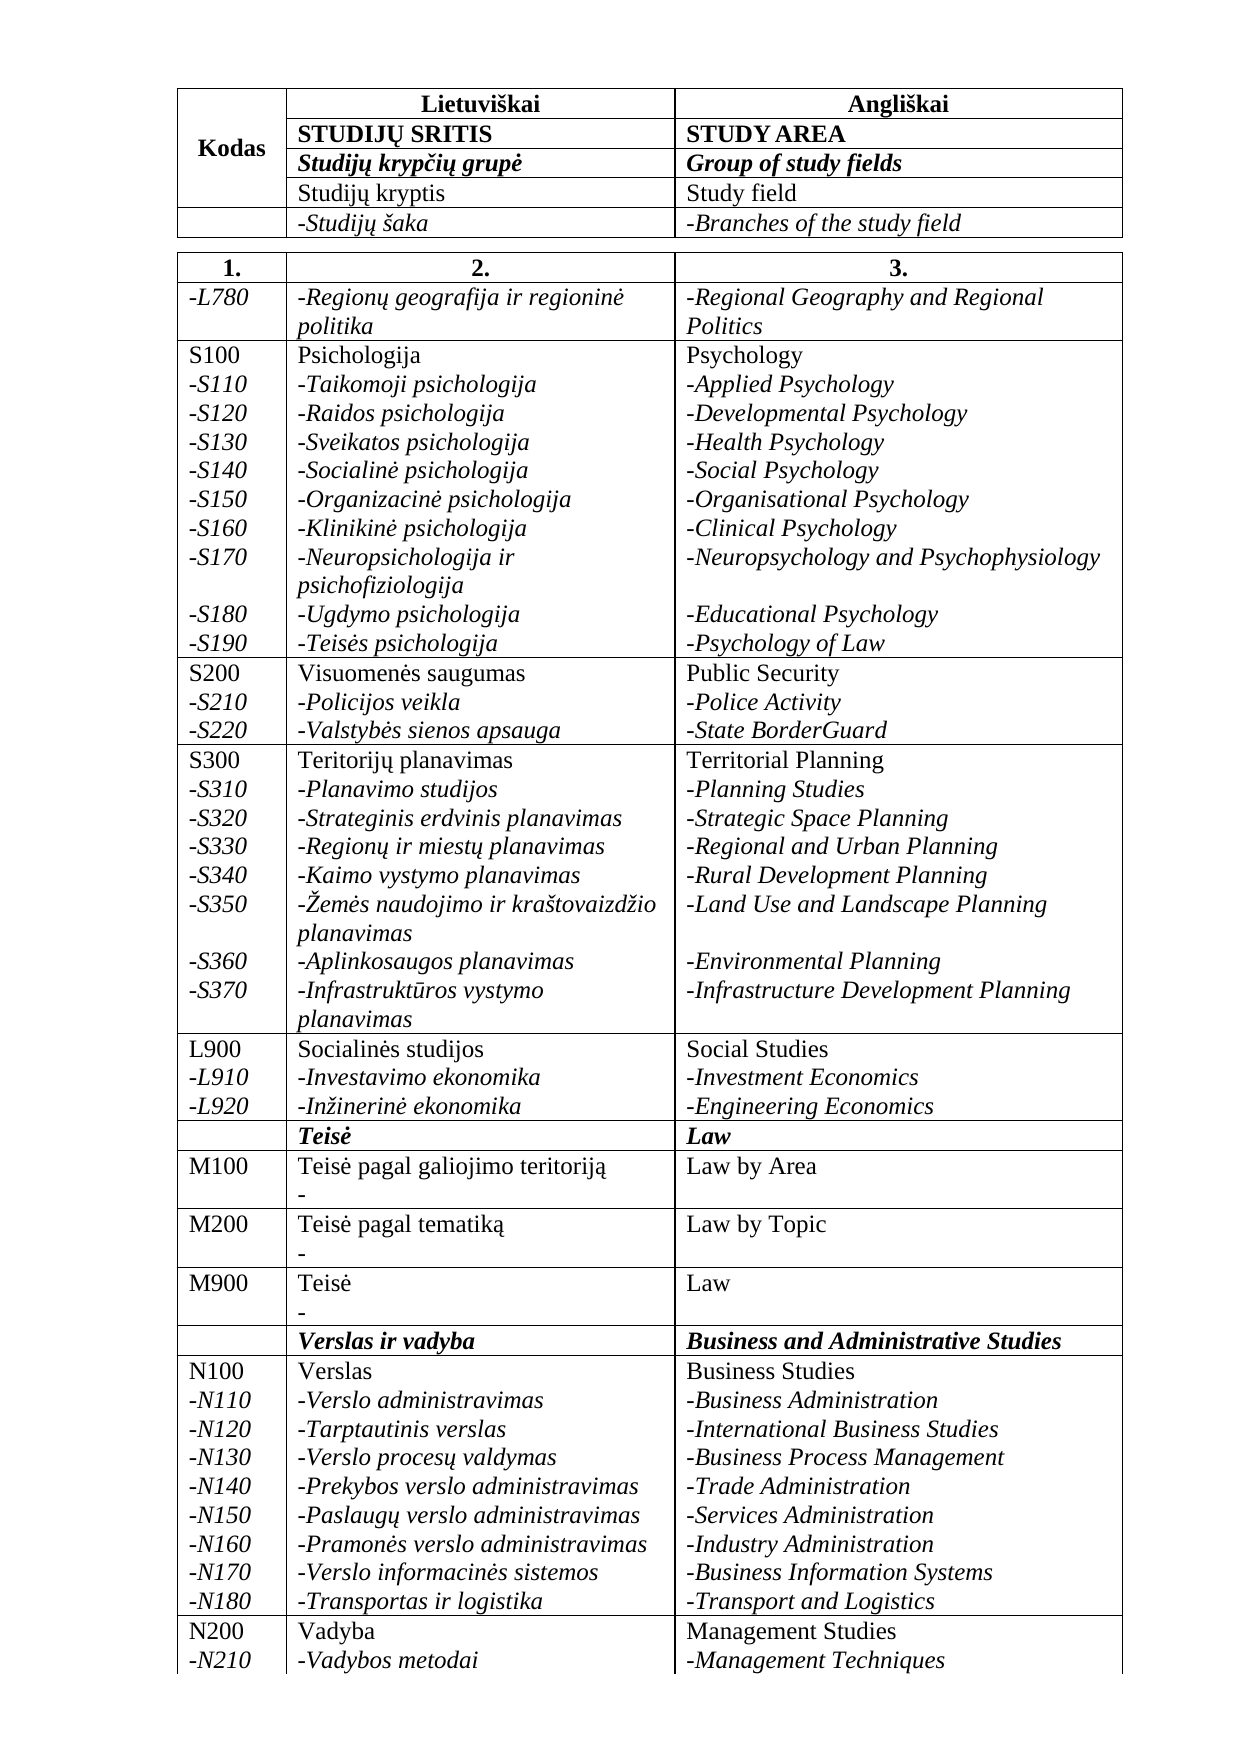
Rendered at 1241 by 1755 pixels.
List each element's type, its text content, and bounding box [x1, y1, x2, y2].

table_cell -S180 [178, 599, 286, 628]
table_cell - [287, 1238, 674, 1267]
table_cell -N140 [178, 1471, 286, 1500]
table_cell -S150 [178, 484, 286, 513]
table_cell -S170 [178, 542, 286, 599]
table_cell -Developmental Psychology [676, 398, 1122, 427]
table_cell Psychology [676, 341, 1122, 369]
table_cell Socialinės studijos [287, 1034, 674, 1062]
table_cell Visuomenės saugumas [287, 658, 674, 687]
table_cell Verslas ir vadyba [287, 1326, 674, 1355]
table_cell -N170 [178, 1558, 286, 1586]
table_cell Psichologija [287, 341, 674, 369]
table_cell -Verslo informacinės sistemos [287, 1558, 674, 1586]
table_cell - [287, 1180, 674, 1208]
table_cell -Paslaugų verslo administravimas [287, 1500, 674, 1529]
table_cell -Verslo procesų valdymas [287, 1443, 674, 1471]
table_cell -Planavimo studijos [287, 774, 674, 803]
table_cell -S350 [178, 889, 286, 946]
table_cell -Teisės psichologija [287, 628, 674, 657]
table_cell [178, 1297, 286, 1325]
table_cell -Organisational Psychology [676, 484, 1122, 513]
table_cell [286, 238, 675, 252]
table_cell [676, 1238, 1122, 1267]
table_cell -Applied Psychology [676, 369, 1122, 398]
table_cell -Strateginis erdvinis planavimas [287, 803, 674, 831]
table_cell -Socialinė psichologija [287, 456, 674, 484]
table_cell -Vadybos metodai [287, 1645, 674, 1673]
table_cell -Strategic Space Planning [676, 803, 1122, 831]
table_cell -S160 [178, 513, 286, 542]
table_cell -Environmental Planning [676, 946, 1122, 975]
table_cell -Psychology of Law [676, 628, 1122, 657]
table_cell [178, 1238, 286, 1267]
table_cell -Business Process Management [676, 1443, 1122, 1471]
table_cell -Kaimo vystymo planavimas [287, 860, 674, 889]
table_cell Law [676, 1268, 1122, 1297]
table_cell -S330 [178, 831, 286, 860]
table_cell -N120 [178, 1414, 286, 1442]
table_cell -State BorderGuard [676, 715, 1122, 744]
table_cell Study field [676, 178, 1122, 207]
table_cell -Planning Studies [676, 774, 1122, 803]
table_cell -S320 [178, 803, 286, 831]
table_cell Studijų krypčių grupė [287, 149, 674, 177]
table_cell Studijų kryptis [287, 178, 674, 207]
table_cell -Trade Administration [676, 1471, 1122, 1500]
table_cell N200 [178, 1616, 286, 1645]
table_cell -S370 [178, 975, 286, 1033]
table_cell [177, 238, 286, 252]
table_cell -Services Administration [676, 1500, 1122, 1529]
table_cell -Žemės naudojimo ir kraštovaizdžio planavimas [287, 889, 674, 946]
table_cell L900 [178, 1034, 286, 1062]
table_cell Teisė [287, 1268, 674, 1297]
table_cell -Industry Administration [676, 1529, 1122, 1557]
table_cell -L910 [178, 1063, 286, 1091]
table_header Lietuviškai [287, 89, 674, 118]
table_cell -N150 [178, 1500, 286, 1529]
table_cell -S190 [178, 628, 286, 657]
table_cell -Organizacinė psichologija [287, 484, 674, 513]
table_cell 3. [676, 253, 1122, 282]
table_cell Law [676, 1121, 1122, 1150]
table_cell -Valstybės sienos apsauga [287, 715, 674, 744]
table_cell -S130 [178, 427, 286, 456]
table_cell -Regionų ir miestų planavimas [287, 831, 674, 860]
table_cell M200 [178, 1209, 286, 1238]
table_cell M100 [178, 1151, 286, 1179]
table_cell -S340 [178, 860, 286, 889]
table_cell -Neuropsychology and Psychophysiology [676, 542, 1122, 599]
table_cell Teisė pagal galiojimo teritoriją [287, 1151, 674, 1179]
table_cell -N110 [178, 1385, 286, 1414]
table_cell -N210 [178, 1645, 286, 1673]
table_cell Vadyba [287, 1616, 674, 1645]
table_cell -L920 [178, 1091, 286, 1120]
table_cell -Investment Economics [676, 1063, 1122, 1091]
table_cell -Management Techniques [676, 1645, 1122, 1673]
table_cell Territorial Planning [676, 745, 1122, 774]
table_cell 2. [287, 253, 674, 282]
table_cell -Infrastructure Development Planning [676, 975, 1122, 1033]
table_header Angliškai [676, 89, 1122, 118]
table_cell -L780 [178, 283, 286, 339]
table_cell [675, 238, 1122, 252]
table_cell -Social Psychology [676, 456, 1122, 484]
table_cell -Business Information Systems [676, 1558, 1122, 1586]
table_cell -Raidos psichologija [287, 398, 674, 427]
table_cell -Infrastruktūros vystymo planavimas [287, 975, 674, 1033]
table_cell -Rural Development Planning [676, 860, 1122, 889]
table_cell -Sveikatos psichologija [287, 427, 674, 456]
table_cell -Inžinerinė ekonomika [287, 1091, 674, 1120]
table_cell S300 [178, 745, 286, 774]
table_cell -Health Psychology [676, 427, 1122, 456]
table_cell Teisė [287, 1121, 674, 1150]
table_cell Social Studies [676, 1034, 1122, 1062]
table_cell Group of study fields [676, 149, 1122, 177]
table_cell -S140 [178, 456, 286, 484]
table_cell Teisė pagal tematiką [287, 1209, 674, 1238]
table_cell -N160 [178, 1529, 286, 1557]
table_cell [676, 1297, 1122, 1325]
table_cell -N130 [178, 1443, 286, 1471]
table_cell -Transport and Logistics [676, 1586, 1122, 1615]
table_cell -Taikomoji psichologija [287, 369, 674, 398]
table_cell -International Business Studies [676, 1414, 1122, 1442]
table_cell 1. [178, 253, 286, 282]
table_cell -S310 [178, 774, 286, 803]
table_cell -S110 [178, 369, 286, 398]
table_cell -Transportas ir logistika [287, 1586, 674, 1615]
table_cell [676, 1180, 1122, 1208]
table_cell -Business Administration [676, 1385, 1122, 1414]
table_cell -S210 [178, 687, 286, 715]
table_cell M900 [178, 1268, 286, 1297]
table_cell - [287, 1297, 674, 1325]
table_cell -Regionų geografija ir regioninė politika [287, 283, 674, 339]
table_cell -Regional and Urban Planning [676, 831, 1122, 860]
table_cell -Neuropsichologija ir psichofiziologija [287, 542, 674, 599]
table_cell [178, 1326, 286, 1355]
table_cell S200 [178, 658, 286, 687]
table_cell -S360 [178, 946, 286, 975]
table_cell -Verslo administravimas [287, 1385, 674, 1414]
table_cell Law by Area [676, 1151, 1122, 1179]
table_cell -Studijų šaka [287, 208, 674, 237]
table_cell -Aplinkosaugos planavimas [287, 946, 674, 975]
table_cell -Klinikinė psichologija [287, 513, 674, 542]
table_cell -Clinical Psychology [676, 513, 1122, 542]
table_cell -S120 [178, 398, 286, 427]
table_cell N100 [178, 1356, 286, 1385]
table_cell -Engineering Economics [676, 1091, 1122, 1120]
table_cell -S220 [178, 715, 286, 744]
table_cell -Educational Psychology [676, 599, 1122, 628]
table_cell -Branches of the study field [676, 208, 1122, 237]
table_cell STUDY AREA [676, 119, 1122, 147]
table_cell -N180 [178, 1586, 286, 1615]
table_cell -Investavimo ekonomika [287, 1063, 674, 1091]
table_cell STUDIJŲ SRITIS [287, 119, 674, 147]
table_header Kodas [178, 89, 286, 207]
table_cell Law by Topic [676, 1209, 1122, 1238]
table_cell -Pramonės verslo administravimas [287, 1529, 674, 1557]
table_cell -Prekybos verslo administravimas [287, 1471, 674, 1500]
table_cell -Tarptautinis verslas [287, 1414, 674, 1442]
table_cell -Ugdymo psichologija [287, 599, 674, 628]
table_cell [178, 1180, 286, 1208]
table_cell Business and Administrative Studies [676, 1326, 1122, 1355]
table_cell [178, 1121, 286, 1150]
table_cell -Regional Geography and Regional Politics [676, 283, 1122, 339]
table_cell Teritorijų planavimas [287, 745, 674, 774]
table_cell Verslas [287, 1356, 674, 1385]
table_cell -Policijos veikla [287, 687, 674, 715]
table_cell S100 [178, 341, 286, 369]
table_cell Business Studies [676, 1356, 1122, 1385]
table_cell Public Security [676, 658, 1122, 687]
table_cell -Land Use and Landscape Planning [676, 889, 1122, 946]
table_cell [178, 208, 286, 237]
table_cell Management Studies [676, 1616, 1122, 1645]
table_cell -Police Activity [676, 687, 1122, 715]
